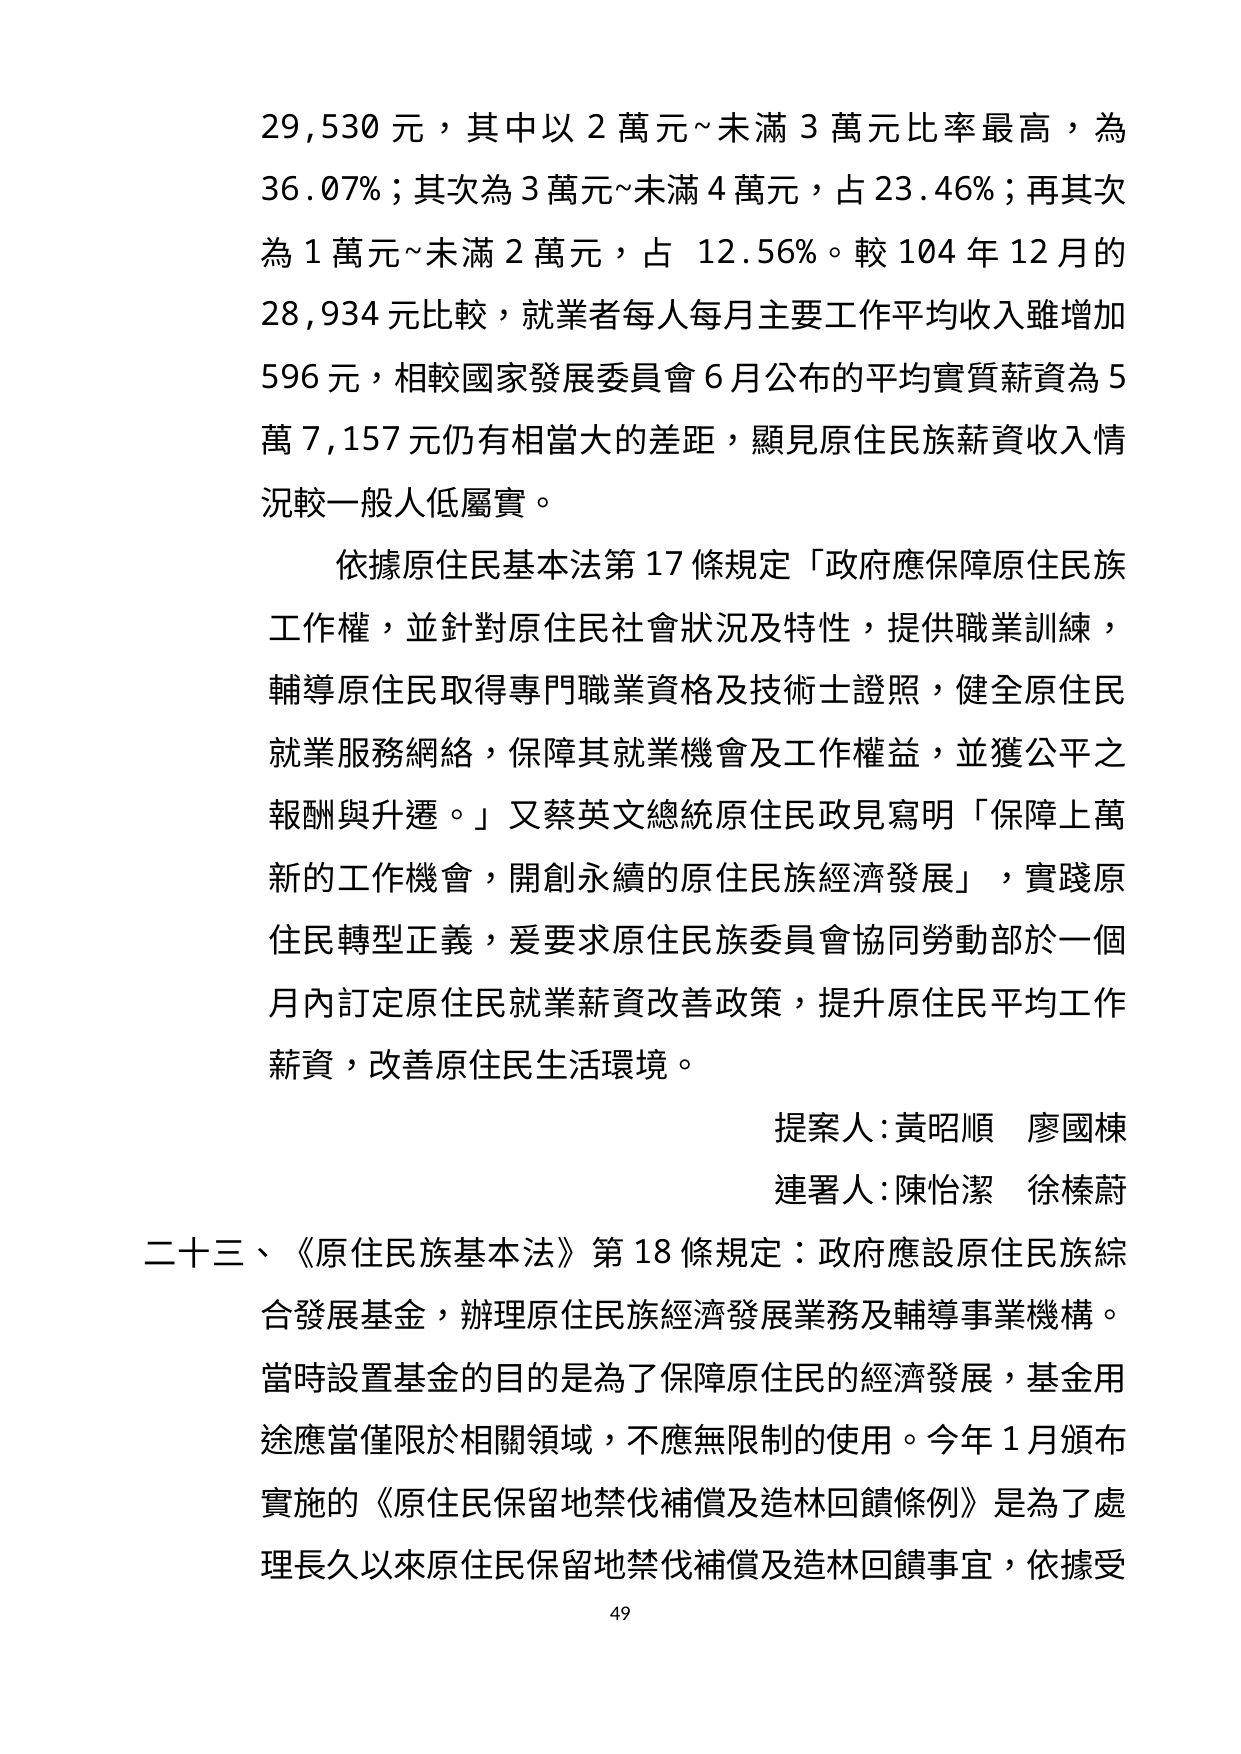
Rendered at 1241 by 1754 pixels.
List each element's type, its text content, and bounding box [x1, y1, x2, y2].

text 二十三、《原住民族基本法》第18條規定：政府應設原住民族綜合發展基金，辦理原住民族經濟發展業務及輔導事業機構。當時設置基金的目的是為了保障原住民的經濟發展，基金用途應當僅限於相關領域，不應無限制的使用。今年1月頒布實施的《原住民保留地禁伐補償及造林回饋條例》是為了處理長久以來原住民保留地禁伐補償及造林回饋事宜，依據受 [143, 1219, 1127, 1594]
text 提案人:黃昭順 廖國棟 [143, 1094, 1127, 1157]
text 連署人:陳怡潔 徐榛蔚 [143, 1157, 1127, 1219]
text 29,530元，其中以2萬元~未滿3萬元比率最高，為36.07%；其次為3萬元~未滿4萬元，占23.46%；再其次為1萬元~未滿2萬元，占 12.56%。較104年12月的28,934元比較，就業者每人每月主要工作平均收入雖增加596元，相較國家發展委員會6月公布的平均實質薪資為5萬7,157元仍有相當大的差距，顯見原住民族薪資收入情況較一般人低屬實。 [143, 94, 1127, 532]
text 依據原住民基本法第17條規定「政府應保障原住民族工作權，並針對原住民社會狀況及特性，提供職業訓練，輔導原住民取得專門職業資格及技術士證照，健全原住民就業服務網絡，保障其就業機會及工作權益，並獲公平之報酬與升遷。」又蔡英文總統原住民政見寫明「保障上萬新的工作機會，開創永續的原住民族經濟發展」，實踐原住民轉型正義，爰要求原住民族委員會協同勞動部於一個月內訂定原住民就業薪資改善政策，提升原住民平均工作薪資，改善原住民生活環境。 [268, 532, 1127, 1094]
